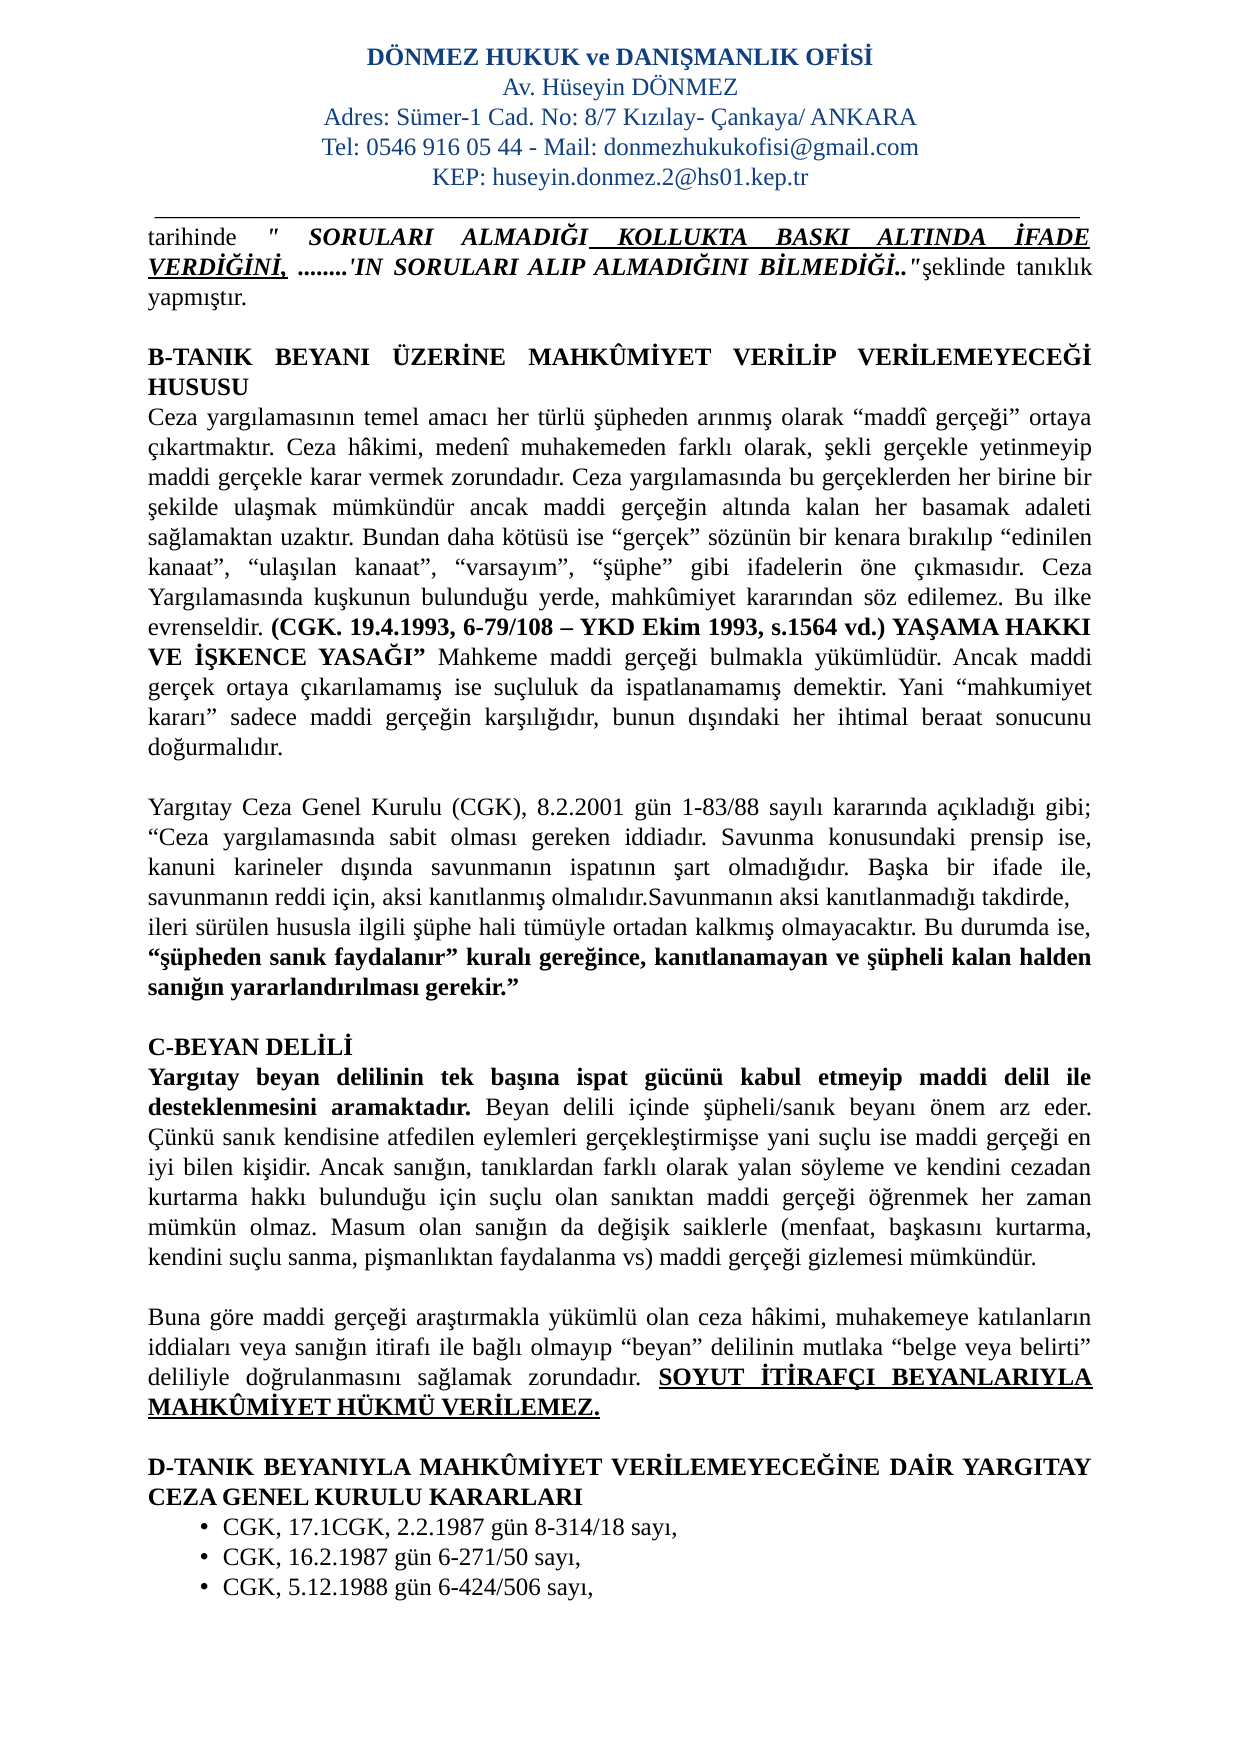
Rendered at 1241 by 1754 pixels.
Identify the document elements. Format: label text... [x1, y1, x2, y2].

text Yargıtay beyan delilinin tek başına ispat gücünü kabul etmeyip maddi delil ile desteklenmesini aramaktadır. Beyan delili içinde şüpheli/sanık beyanı önem arz eder. Çünkü sanık kendisine atfedilen eylemleri gerçekleştirmişse yani suçlu ise maddi gerçeği en iyi bilen kişidir. Ancak sanığın, tanıklardan farklı olarak yalan söyleme ve kendini cezadan kurtarma hakkı bulunduğu için suçlu olan sanıktan maddi gerçeği öğrenmek her zaman mümkün olmaz. Masum olan sanığın da değişik saiklerle (menfaat, başkasını kurtarma, kendini suçlu sanma, pişmanlıktan faydalanma vs) maddi gerçeği gizlemesi mümkündür. [148, 1062, 1093, 1272]
text tarihinde " SORULARI ALMADIĞI KOLLUKTA BASKI ALTINDA İFADE VERDİĞİNİ, ........'IN SORULARI ALIP ALMADIĞINI BİLMEDİĞİ.."şeklinde tanıklık yapmıştır. [148, 222, 1093, 312]
list CGK, 17.1CGK, 2.2.1987 gün 8-314/18 sayı, [200, 1512, 1093, 1542]
text B-TANIK BEYANI ÜZERİNE MAHKÛMİYET VERİLİP VERİLEMEYECEĞİ HUSUSU [148, 342, 1093, 402]
text D-TANIK BEYANIYLA MAHKÛMİYET VERİLEMEYECEĞİNE DAİR YARGITAY CEZA GENEL KURULU KARARLARI [148, 1452, 1093, 1512]
text Ceza yargılamasının temel amacı her türlü şüpheden arınmış olarak “maddî gerçeği” ortaya çıkartmaktır. Ceza hâkimi, medenî muhakemeden farklı olarak, şekli gerçekle yetinmeyip maddi gerçekle karar vermek zorundadır. Ceza yargılamasında bu gerçeklerden her birine bir şekilde ulaşmak mümkündür ancak maddi gerçeğin altında kalan her basamak adaleti sağlamaktan uzaktır. Bundan daha kötüsü ise “gerçek” sözünün bir kenara bırakılıp “edinilen kanaat”, “ulaşılan kanaat”, “varsayım”, “şüphe” gibi ifadelerin öne çıkmasıdır. Ceza Yargılamasında kuşkunun bulunduğu yerde, mahkûmiyet kararından söz edilemez. Bu ilke evrenseldir. (CGK. 19.4.1993, 6-79/108 – YKD Ekim 1993, s.1564 vd.) YAŞAMA HAKKI VE İŞKENCE YASAĞI” Mahkeme maddi gerçeği bulmakla yükümlüdür. Ancak maddi gerçek ortaya çıkarılamamış ise suçluluk da ispatlanamamış demektir. Yani “mahkumiyet kararı” sadece maddi gerçeğin karşılığıdır, bunun dışındaki her ihtimal beraat sonucunu doğurmalıdır. [148, 402, 1093, 762]
text ileri sürülen hususla ilgili şüphe hali tümüyle ortadan kalkmış olmayacaktır. Bu durumda ise, “şüpheden sanık faydalanır” kuralı gereğince, kanıtlanamayan ve şüpheli kalan halden sanığın yararlandırılması gerekir.” [148, 912, 1093, 1002]
list CGK, 16.2.1987 gün 6-271/50 sayı, [200, 1542, 1093, 1572]
text C-BEYAN DELİLİ [148, 1032, 1093, 1062]
text Buna göre maddi gerçeği araştırmakla yükümlü olan ceza hâkimi, muhakemeye katılanların iddiaları veya sanığın itirafı ile bağlı olmayıp “beyan” delilinin mutlaka “belge veya belirti” deliliyle doğrulanmasını sağlamak zorundadır. SOYUT İTİRAFÇI BEYANLARIYLA MAHKÛMİYET HÜKMÜ VERİLEMEZ. [148, 1302, 1093, 1422]
text Yargıtay Ceza Genel Kurulu (CGK), 8.2.2001 gün 1-83/88 sayılı kararında açıkladığı gibi; “Ceza yargılamasında sabit olması gereken iddiadır. Savunma konusundaki prensip ise, kanuni karineler dışında savunmanın ispatının şart olmadığıdır. Başka bir ifade ile, savunmanın reddi için, aksi kanıtlanmış olmalıdır.Savunmanın aksi kanıtlanmadığı takdirde, [148, 792, 1093, 912]
list CGK, 5.12.1988 gün 6-424/506 sayı, [200, 1572, 1093, 1602]
